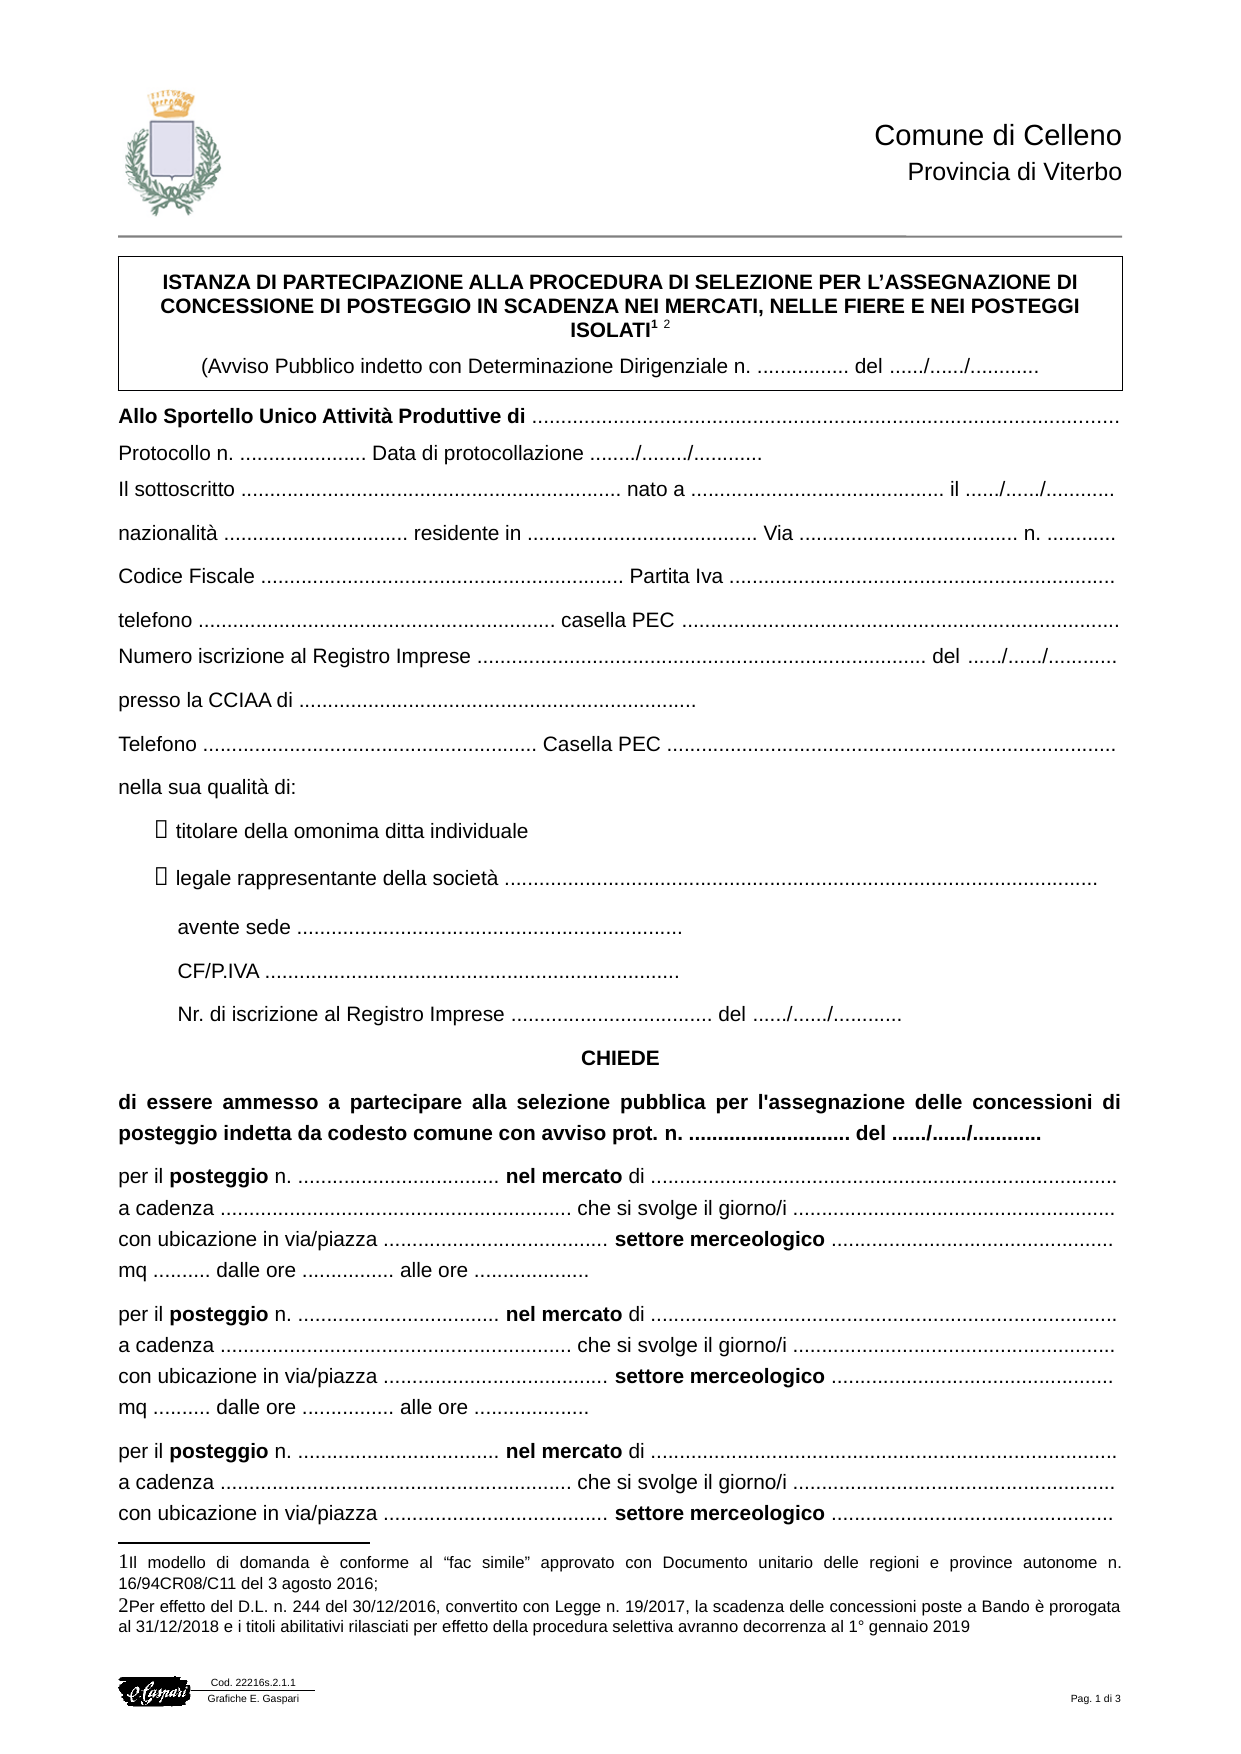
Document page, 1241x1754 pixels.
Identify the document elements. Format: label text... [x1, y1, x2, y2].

text presso la CCIAA di ..................................................................... [118, 688, 1122, 712]
text nazionalità ................................ residente in ........................................ Via ...................................... n. ............ [118, 520, 1122, 544]
table_header ISTANZA DI PARTECIPAZIONE ALLA PROCEDURA DI SELEZIONE PER L’ASSEGNAZIONE DI CONCESSIONE DI POSTEGGIO IN SCADENZA NEI MERCATI, NELLE FIERE E NEI POSTEGGI ISOLATI (Avviso Pubblico indetto con Determinazione Dirigenziale n. ................ del ....../....../............ [119, 257, 1122, 390]
text  legale rappresentante della società ....................................................................................................... [153, 858, 1122, 892]
text telefono .............................................................. casella PEC ............................................................................ [118, 608, 1122, 632]
text avente sede ................................................................... [177, 915, 1122, 939]
text nella sua qualità di: [118, 775, 1122, 799]
picture [122, 87, 224, 219]
text Telefono .......................................................... Casella PEC .............................................................................. [118, 731, 1122, 755]
text CF/P.IVA ........................................................................ [177, 958, 1122, 982]
text per il posteggio n. ................................... nel mercato di ................................................................................. a cadenza ............................................................. che si svolge il giorno/i ........................................................ con ubicazione in via/piazza ....................................... settore merceologico ................................................. mq .......... dalle ore ................ alle ore .................... [118, 1301, 1122, 1419]
text di essere ammesso a partecipare alla selezione pubblica per l'assegnazione delle concessioni di posteggio indetta da codesto comune con avviso prot. n. ............................ del ....../....../............ [118, 1089, 1122, 1144]
text Nr. di iscrizione al Registro Imprese ................................... del ....../....../............ [177, 1002, 1122, 1026]
text Codice Fiscale ............................................................... Partita Iva ................................................................... [118, 564, 1122, 588]
text per il posteggio n. ................................... nel mercato di ................................................................................. a cadenza ............................................................. che si svolge il giorno/i ........................................................ con ubicazione in via/piazza ....................................... settore merceologico ................................................. mq .......... dalle ore ................ alle ore .................... [118, 1164, 1122, 1282]
text Provincia di Viterbo [224, 157, 1122, 185]
picture [117, 1675, 191, 1707]
text Allo Sportello Unico Attività Produttive di [118, 404, 1122, 428]
text Comune di Celleno [224, 118, 1122, 152]
text per il posteggio n. ................................... nel mercato di ................................................................................. a cadenza ............................................................. che si svolge il giorno/i ........................................................ con ubicazione in via/piazza ....................................... settore merceologico ................................................. [118, 1438, 1122, 1525]
text Il sottoscritto .................................................................. nato a ............................................ il ....../....../............ [118, 477, 1122, 501]
text Protocollo n. ...................... Data di protocollazione ......../......../............ [118, 440, 1122, 464]
text CHIEDE [118, 1046, 1122, 1070]
text Numero iscrizione al Registro Imprese .............................................................................. del ....../....../............ [118, 644, 1122, 668]
text  titolare della omonima ditta individuale [153, 812, 1122, 846]
